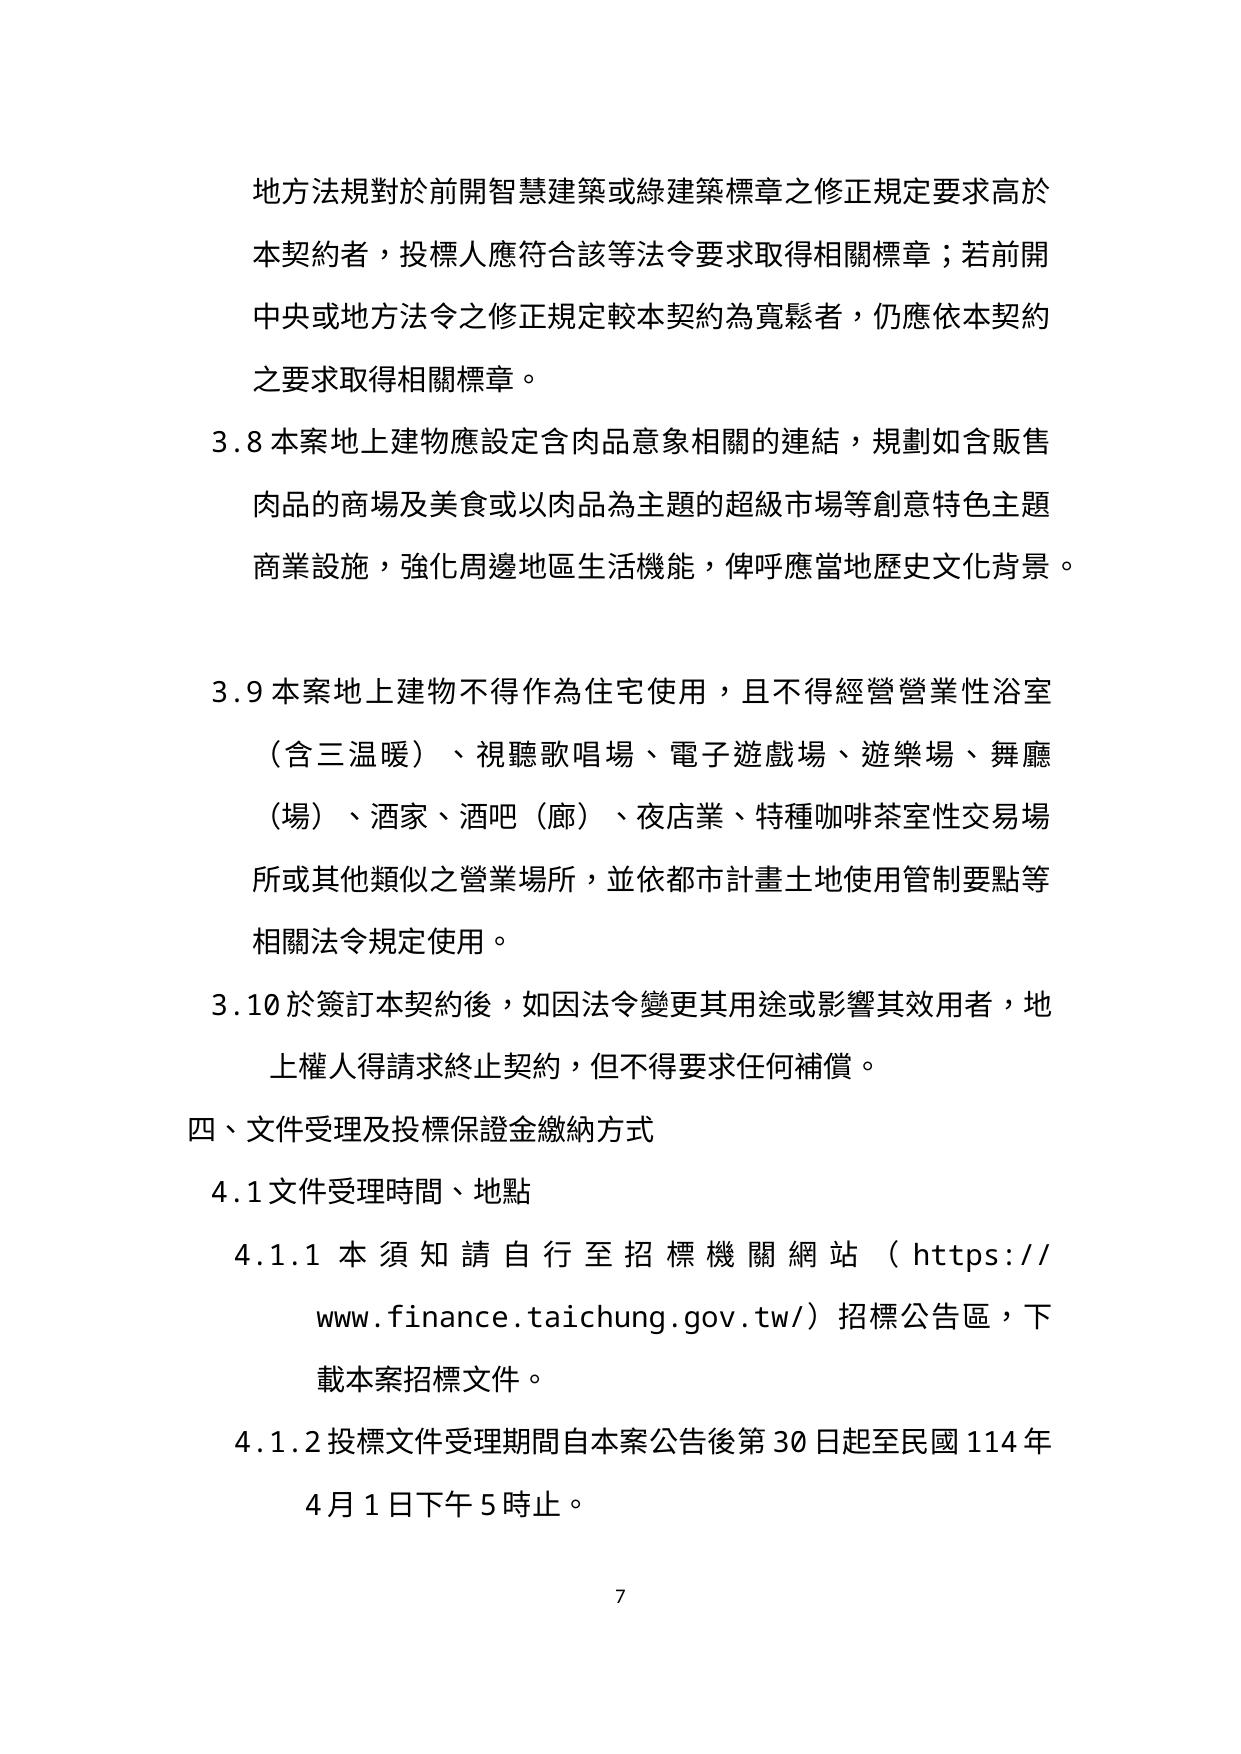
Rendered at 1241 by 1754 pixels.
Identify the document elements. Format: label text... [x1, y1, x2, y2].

text 4.1.2投標文件受理期間自本案公告後第30日起至民國114年4月1日下午5時止。 [233, 1398, 1053, 1523]
text 地方法規對於前開智慧建築或綠建築標章之修正規定要求高於本契約者，投標人應符合該等法令要求取得相關標章；若前開中央或地方法令之修正規定較本契約為寬鬆者，仍應依本契約之要求取得相關標章。 [211, 148, 1053, 398]
text 四、文件受理及投標保證金繳納方式 [187, 1086, 1053, 1148]
text 4.1.1本須知請自行至招標機關網站（https://www.finance.taichung.gov.tw/）招標公告區，下載本案招標文件。 [233, 1211, 1053, 1398]
text 4.1文件受理時間、地點 [210, 1148, 1053, 1211]
text 3.8本案地上建物應設定含肉品意象相關的連結，規劃如含販售肉品的商場及美食或以肉品為主題的超級市場等創意特色主題商業設施，強化周邊地區生活機能，俾呼應當地歷史文化背景。 [211, 398, 1053, 648]
text 3.9本案地上建物不得作為住宅使用，且不得經營營業性浴室（含三温暖）、視聽歌唱場、電子遊戲場、遊樂場、舞廳（場）、酒家、酒吧（廊）、夜店業、特種咖啡茶室性交易場所或其他類似之營業場所，並依都市計畫土地使用管制要點等相關法令規定使用。 [211, 648, 1053, 961]
text 3.10於簽訂本契約後，如因法令變更其用途或影響其效用者，地上權人得請求終止契約，但不得要求任何補償。 [210, 961, 1053, 1086]
